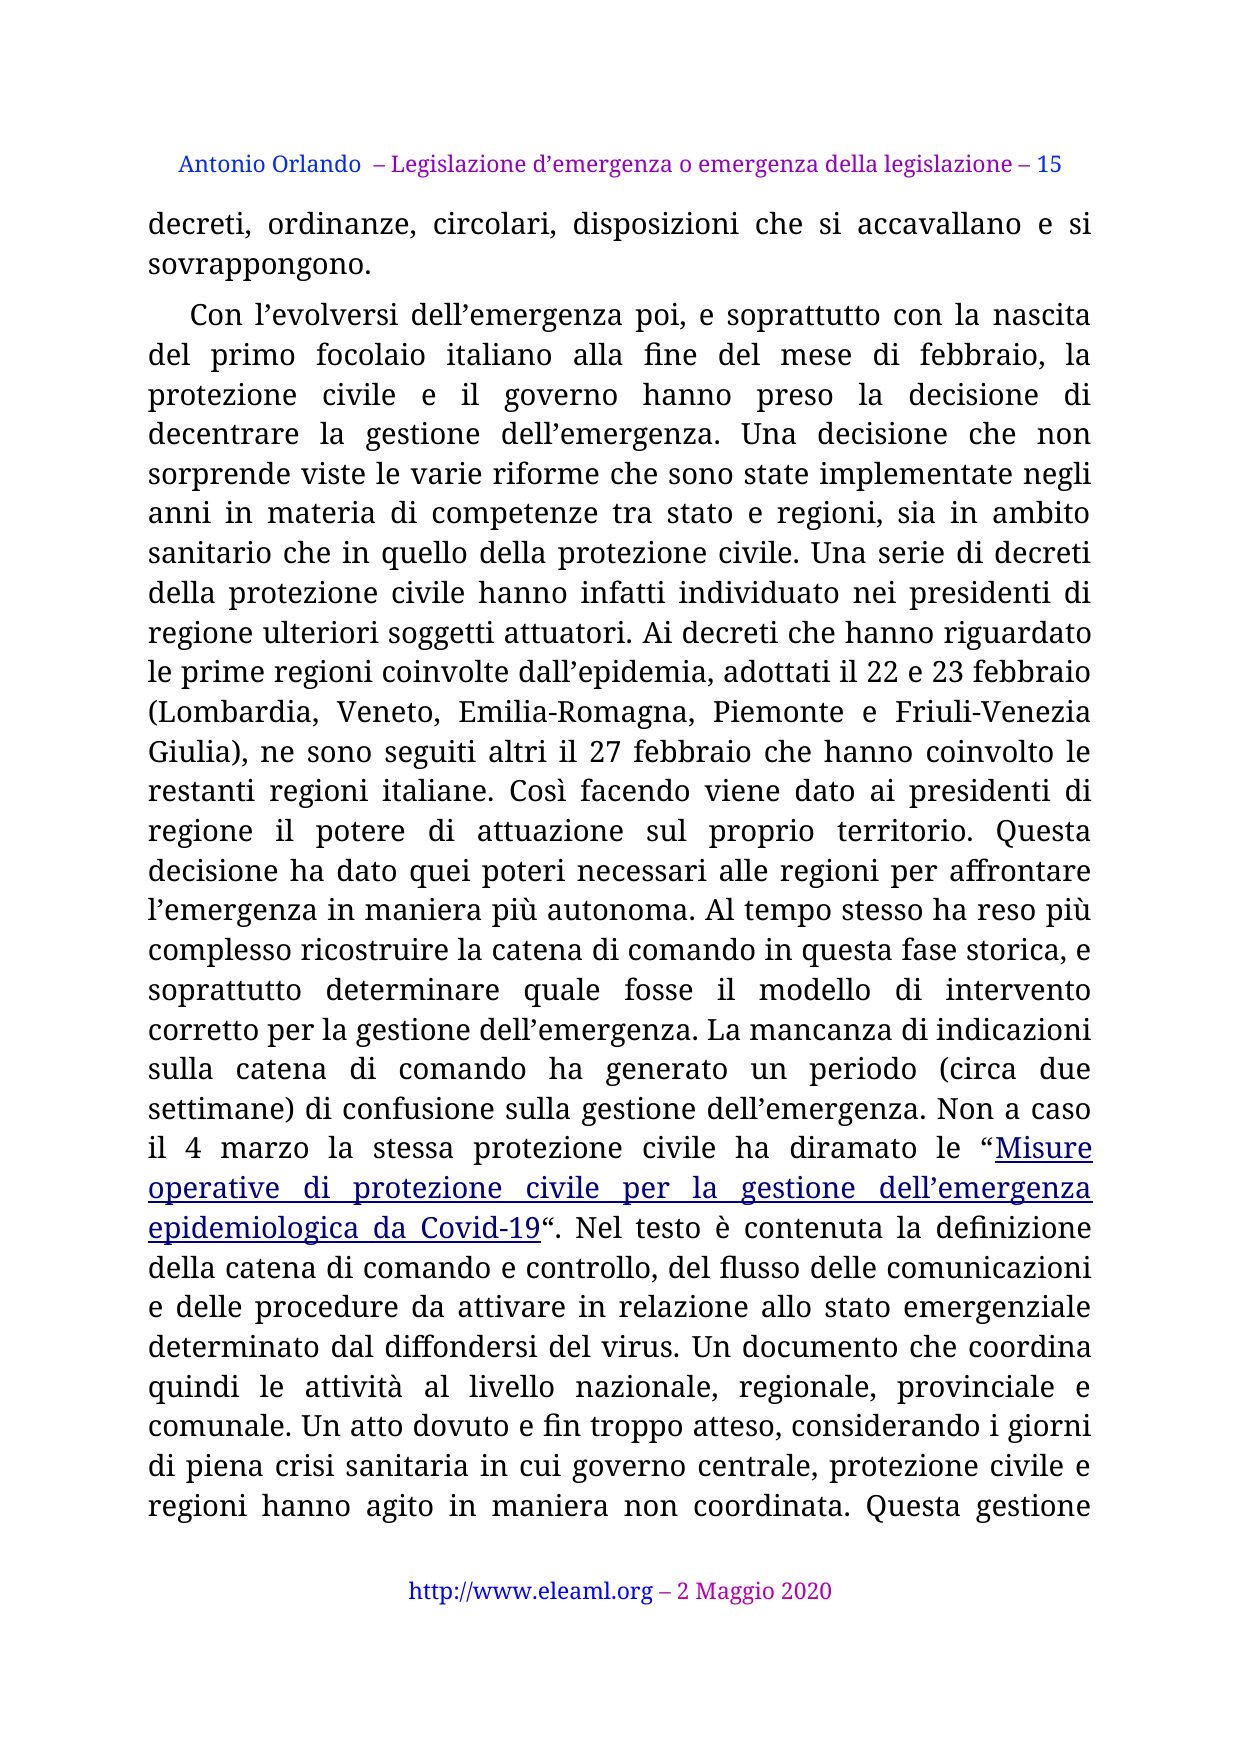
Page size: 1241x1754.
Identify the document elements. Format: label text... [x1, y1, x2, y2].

text decreti, ordinanze, circolari, disposizioni che si accavallano e si sovrappongono. [148, 203, 1093, 283]
text Con l’evolversi dell’emergenza poi, e soprattutto con la nascita del primo focolaio italiano alla fine del mese di febbraio, la protezione civile e il governo hanno preso la decisione di decentrare la gestione dell’emergenza. Una decisione che non sorprende viste le varie riforme che sono state implementate negli anni in materia di competenze tra stato e regioni, sia in ambito sanitario che in quello della protezione civile. Una serie di decreti della protezione civile hanno infatti individuato nei presidenti di regione ulteriori soggetti attuatori. Ai decreti che hanno riguardato le prime regioni coinvolte dall’epidemia, adottati il 22 e 23 febbraio (Lombardia, Veneto, Emilia-Romagna, Piemonte e Friuli-Venezia Giulia), ne sono seguiti altri il 27 febbraio che hanno coinvolto le restanti regioni italiane. Così facendo viene dato ai presidenti di regione il potere di attuazione sul proprio territorio. Questa decisione ha dato quei poteri necessari alle regioni per affrontare l’emergenza in maniera più autonoma. Al tempo stesso ha reso più complesso ricostruire la catena di comando in questa fase storica, e soprattutto determinare quale fosse il modello di intervento corretto per la gestione dell’emergenza. La mancanza di indicazioni sulla catena di comando ha generato un periodo (circa due settimane) di confusione sulla gestione dell’emergenza. Non a caso il 4 marzo la stessa protezione civile ha diramato le “Misure operative di protezione civile per la gestione dell’emergenza [148, 294, 1093, 1201]
text epidemiologica da Covid-19“. Nel testo è contenuta la definizione della catena di comando e controllo, del flusso delle comunicazioni e delle procedure da attivare in relazione allo stato emergenziale determinato dal diffondersi del virus. Un documento che coordina quindi le attività al livello nazionale, regionale, provinciale e comunale. Un atto dovuto e fin troppo atteso, considerando i giorni di piena crisi sanitaria in cui governo centrale, protezione civile e regioni hanno agito in maniera non coordinata. Questa gestione [148, 1203, 1093, 1525]
